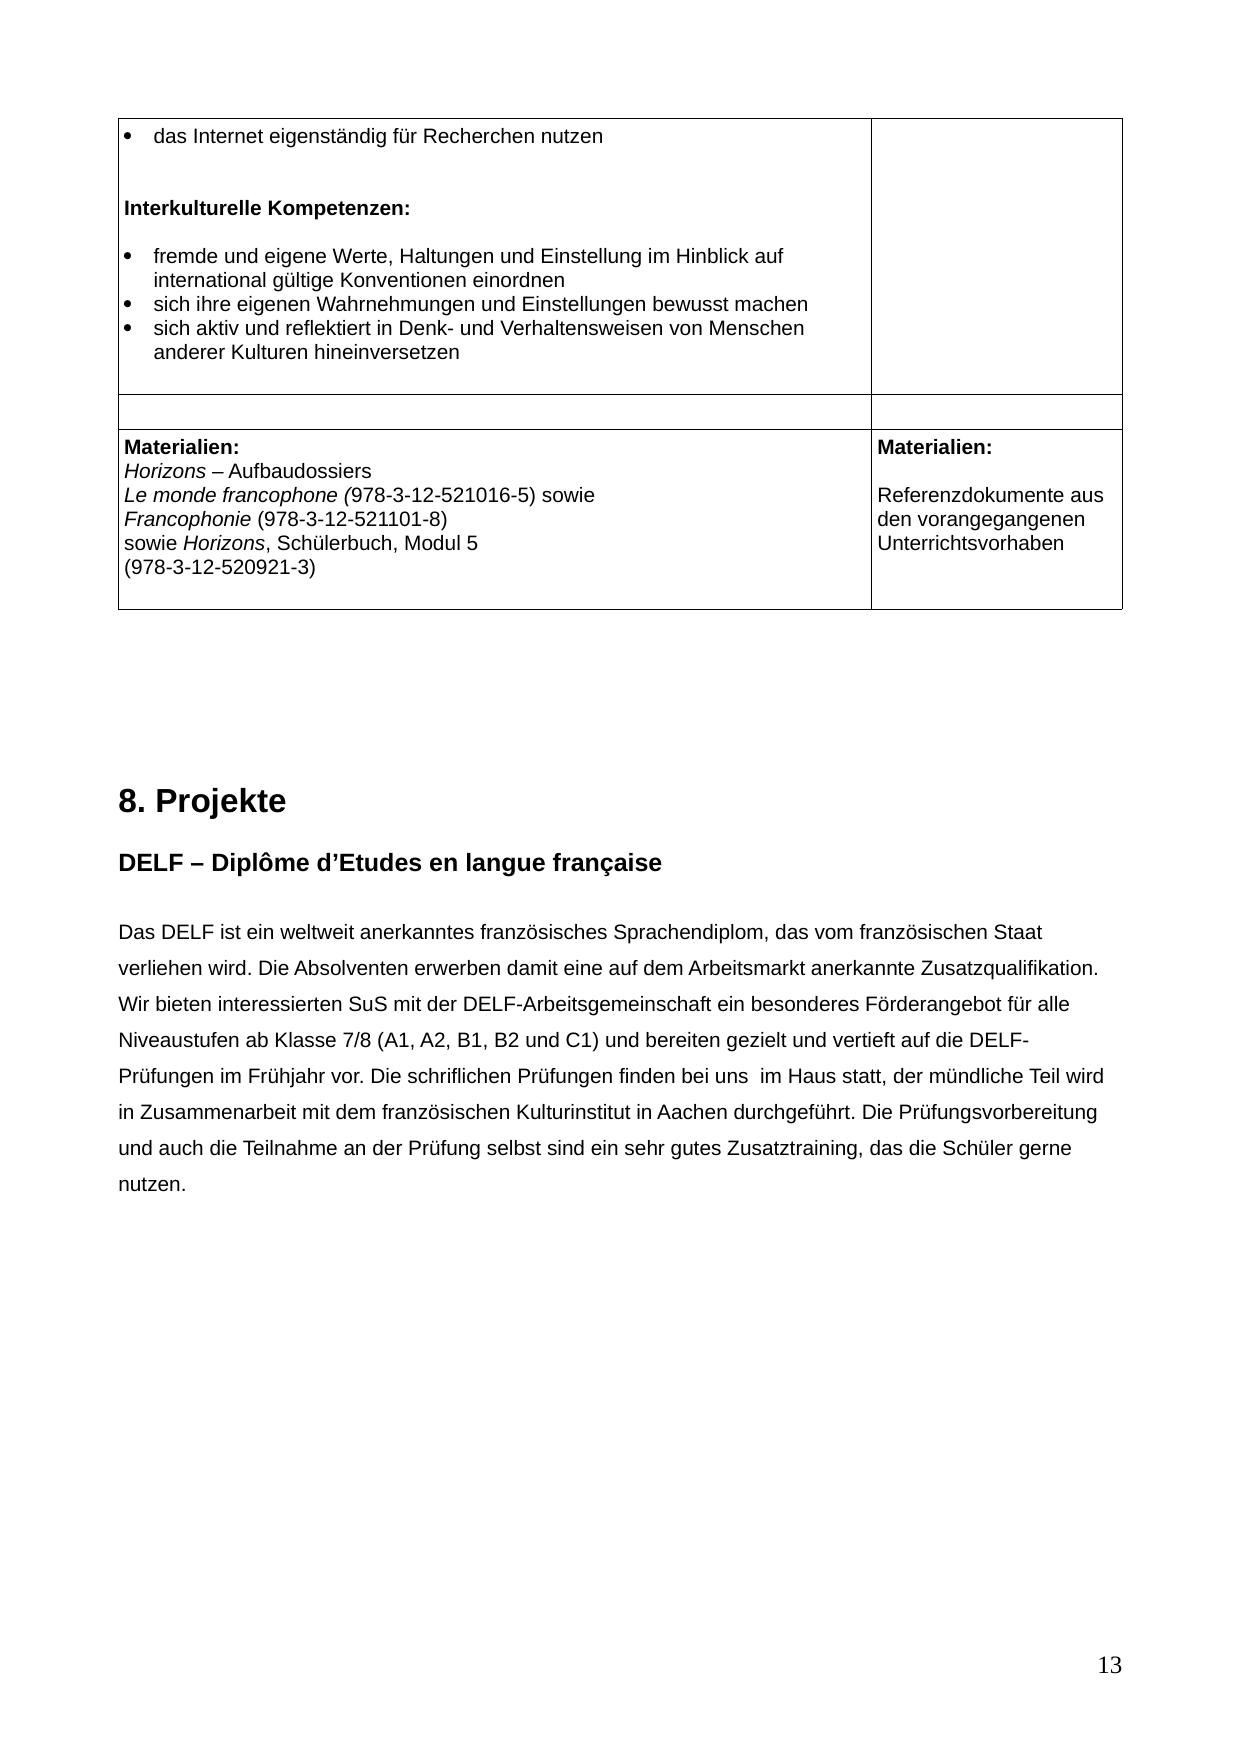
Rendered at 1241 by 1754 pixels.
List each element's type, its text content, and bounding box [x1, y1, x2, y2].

table_cell [872, 395, 1122, 429]
table_cell [119, 395, 871, 429]
text Wir bieten interessierten SuS mit der DELF-Arbeitsgemeinschaft ein besonderes Förderangebot für alle Niveaustufen ab Klasse 7/8 (A1, A2, B1, B2 und C1) und bereiten gezielt und vertieft auf die DELF-Prüfungen im Frühjahr vor. Die schriflichen Prüfungen finden bei uns im Haus statt, der mündliche Teil wird in Zusammenarbeit mit dem französischen Kulturinstitut in Aachen durchgeführt. Die Prüfungsvorbereitung und auch die Teilnahme an der Prüfung selbst sind ein sehr gutes Zusatztraining, das die Schüler gerne nutzen. [118, 992, 1122, 1196]
table_cell Thema: La France et l’Afrique Inhaltliche Schwerpunkte • diversité régionale • passé colonial • voyages, tourisme, exotisme KLP-Bezug im Bereich des soziokulturellen Orientierungswissens: (R-)Evolutions historiques et culturelles / Vivre dans un pays francophone • Immigration und Integration • koloniale Vergangenheit Schwerpunktmäßig zu erwerbende Kompetenzen: Funktionale kommunikative Kompetenzen: Leseverstehen bei umfangreichen und komplexen Sachund Gebrauchstexten, literarischen sowie mehrfach kodierten Texten selbstständig die Gesamtaussage erfassen und wichtige Details entnehmen selbstständig einen für das Verstehensinteresse geeigneten Zugang und Verarbeitungsstil (globales, selektives und detailliertes Leseverstehen) auswählen Schreiben unter Beachtung von Merkmalen eines breiten Spektrums von Textsortenmerkmalen unterschiedliche Typen von Sach- und Gebrauchstexten verfassen explizite und implizite Informationen und Argumente aus verschiedenen Quellen in die eigene Texterstellung bzw. Argumentation sachgerecht einbeziehen diskontinuierliche Vorlagen in kontinuierliche Texte umschreiben Sprachmittlung unter Einsatz kommunikativer Strategien in Kommunikationssituationen wesentliche Aussagen, Aussageabsichten und wichtige Details in die jeweilige Zielsprache sinngemäß übertragen, bei der Vermittlung von Informationen auf detaillierte Nachfragen eingehen eigenes Vorwissen einbringen, dessen Grenzen erkennen und Kompensationsstrategien selbstständig funktional anwenden Text- und Medienkompetenz: Texte unter Berücksichtigung ihrer historischen und kulturellen Bedingtheit deuten erweiterte sprachlich-stilistische Gestaltungsmittel erkennen das Internet eigenständig für Recherchen nutzen Interkulturelle Kompetenzen: fremde und eigene Werte, Haltungen und Einstellung im Hinblick auf international gültige Konventionen einordnen sich ihre eigenen Wahrnehmungen und Einstellungen bewusst machen sich aktiv und reflektiert in Denk- und Verhaltensweisen von Menschen anderer Kulturen hineinversetzen [119, 119, 871, 394]
table_cell [872, 119, 1122, 394]
subtitle DELF – Diplôme d’Etudes en langue française [118, 848, 1122, 877]
text 8. Projekte [118, 781, 1122, 819]
table_cell Materialien: Referenzdokumente aus den vorangegangenen Unterrichtsvorhaben [872, 430, 1122, 608]
table_cell Materialien: Horizons – Aufbaudossiers Le monde francophone (978-3-12-521016-5) sowie Francophonie (978-3-12-521101-8) sowie Horizons, Schülerbuch, Modul 5 (978-3-12-520921-3) [119, 430, 871, 608]
text Das DELF ist ein weltweit anerkanntes französisches Sprachendiplom, das vom französischen Staat verliehen wird. Die Absolventen erwerben damit eine auf dem Arbeitsmarkt anerkannte Zusatzqualifikation. [118, 920, 1122, 980]
